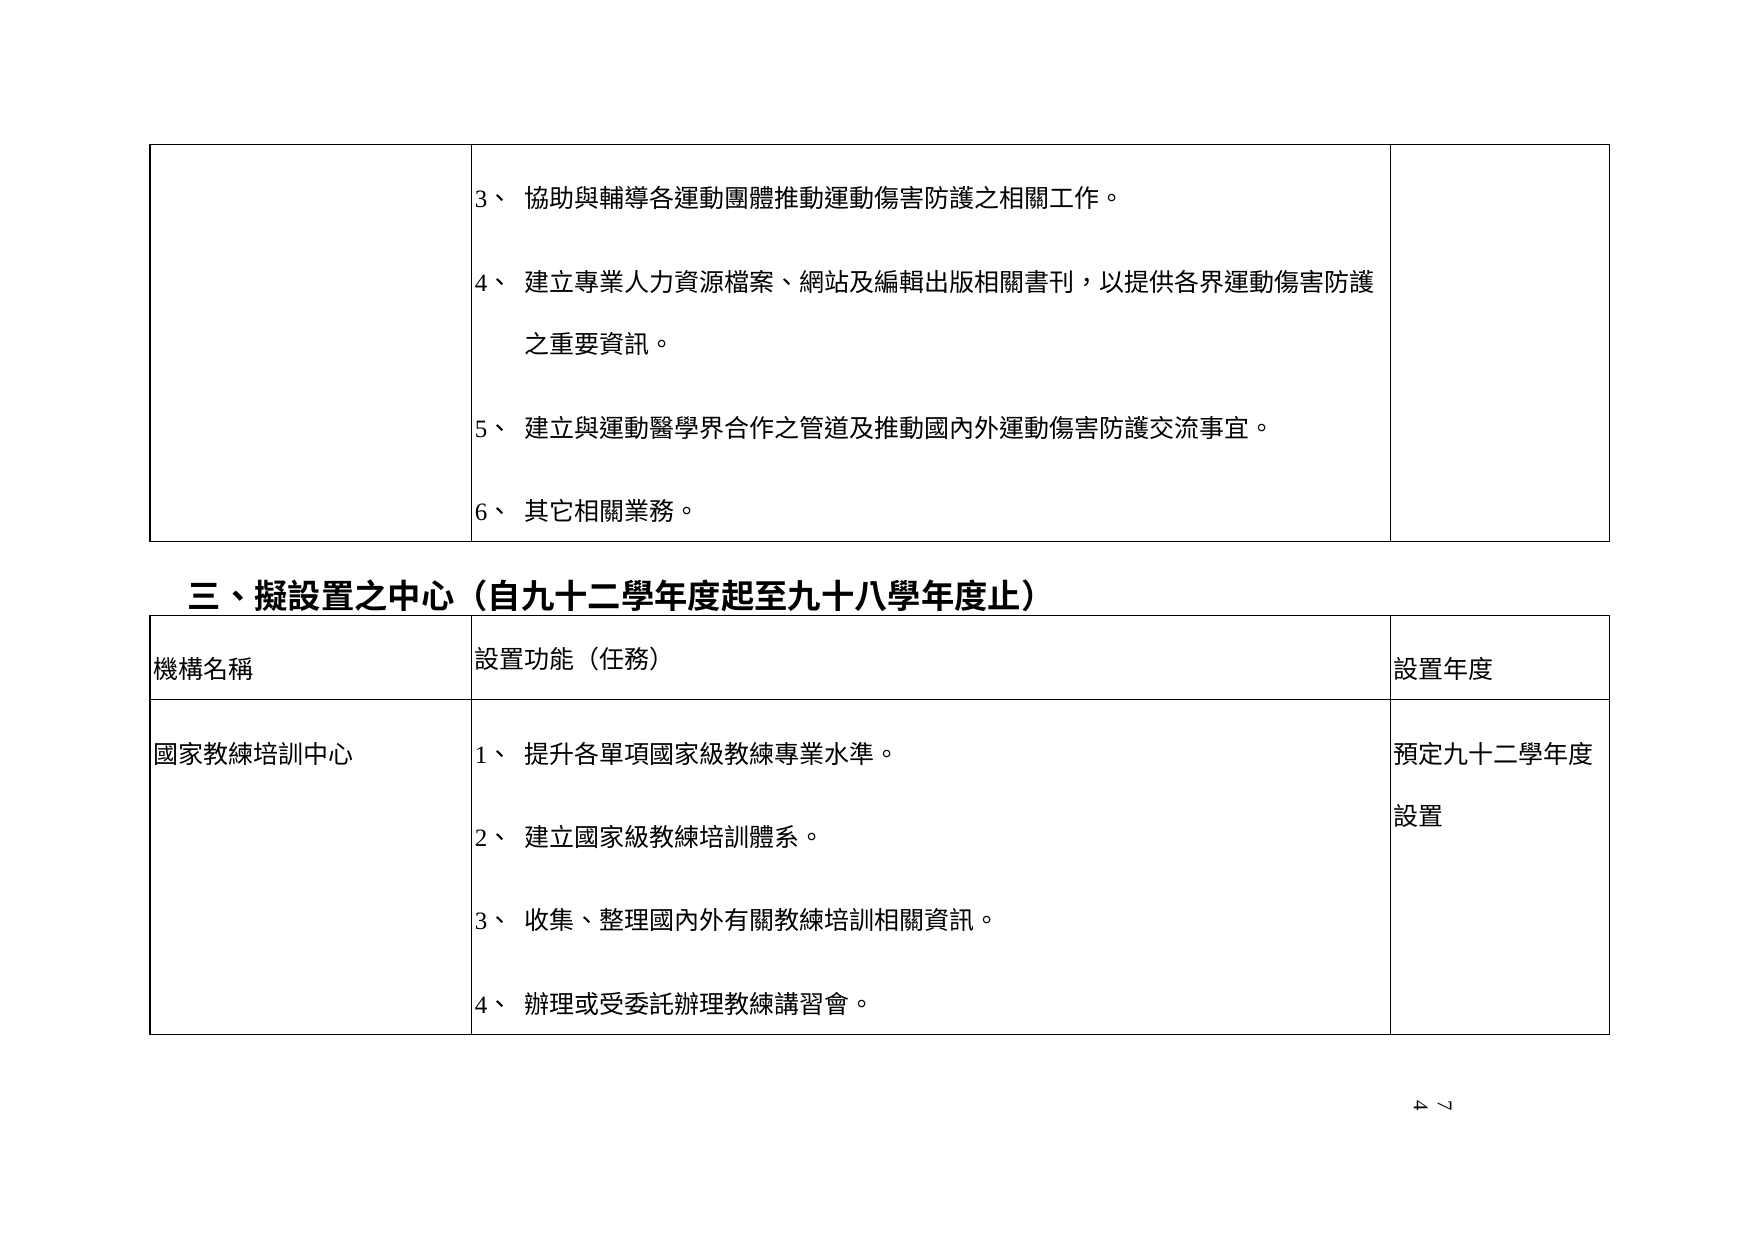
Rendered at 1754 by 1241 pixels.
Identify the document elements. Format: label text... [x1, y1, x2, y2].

table_cell [151, 145, 471, 541]
table_cell 預定九十二學年度設置 [1391, 700, 1609, 1033]
table_cell 提升各單項國家級教練專業水準。 建立國家級教練培訓體系。 收集、整理國內外有關教練培訓相關資訊。 辦理或受委託辦理教練講習會。 培養高級教練人才。 其他有關教練培訓相關業務。 [472, 700, 1390, 1033]
table_cell [1391, 145, 1609, 541]
text 三、擬設置之中心（自九十二學年度起至九十八學年度止） [150, 552, 1604, 615]
table_cell 規劃標準化之運動傷害防護師訓練、實習、考核及證照制度。 辦理或接受委託辦理各類運動傷害防護研習與訓練課程。 協助與輔導各運動團體推動運動傷害防護之相關工作。 建立專業人力資源檔案、網站及編輯出版相關書刊，以提供各界運動傷害防護之重要資訊。 建立與運動醫學界合作之管道及推動國內外運動傷害防護交流事宜。 其它相關業務。 [472, 145, 1390, 541]
table_cell 國家教練培訓中心 [151, 700, 471, 1033]
table_header 機構名稱 [151, 616, 471, 699]
table_header 設置年度 [1391, 616, 1609, 699]
table_header 設置功能（任務） [472, 616, 1390, 699]
